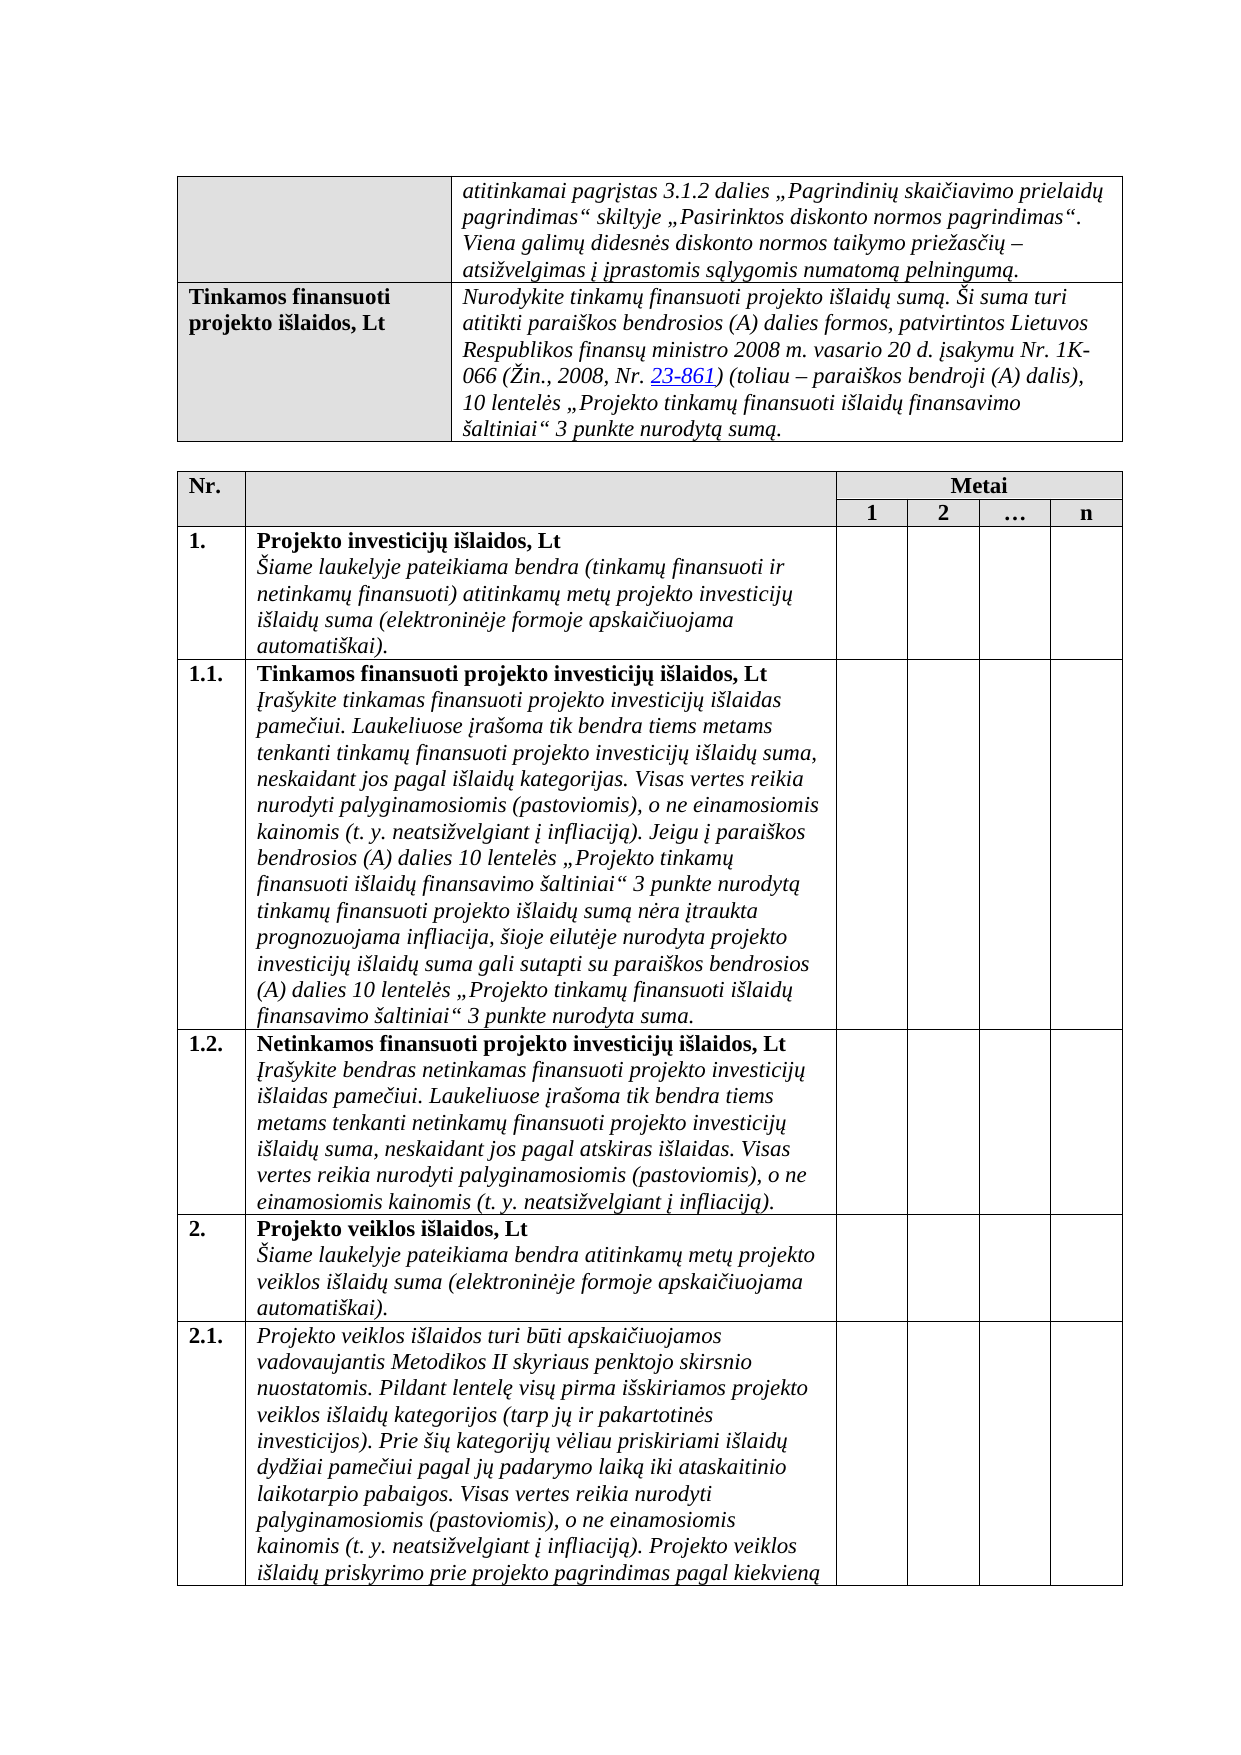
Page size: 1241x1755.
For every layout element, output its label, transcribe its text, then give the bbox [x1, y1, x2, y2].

table_cell [1051, 660, 1122, 1029]
table_cell n [1051, 500, 1122, 526]
table_cell atitinkamai pagrįstas 3.1.2 dalies „Pagrindinių skaičiavimo prielaidų pagrindimas“ skiltyje „Pasirinktos diskonto normos pagrindimas“. Viena galimų didesnės diskonto normos taikymo priežasčių – atsižvelgimas į įprastomis sąlygomis numatomą pelningumą. [452, 177, 1122, 282]
table_cell [837, 1322, 907, 1585]
table_cell [908, 1030, 979, 1214]
table_cell … [980, 500, 1050, 526]
table_cell [980, 527, 1050, 659]
table_cell 2 [908, 500, 979, 526]
table_cell 1.1. [178, 660, 245, 1029]
table_header [246, 472, 836, 526]
table_header Metai [837, 472, 1122, 498]
table_cell [178, 177, 451, 282]
table_cell [1051, 527, 1122, 659]
table_cell [908, 660, 979, 1029]
table_cell 2.1. [178, 1322, 245, 1585]
table_cell 2. [178, 1215, 245, 1321]
table_cell [1051, 1322, 1122, 1585]
table_cell 1 [837, 500, 907, 526]
table_cell Projekto veiklos išlaidos, Lt Šiame laukelyje pateikiama bendra atitinkamų metų projekto veiklos išlaidų suma (elektroninėje formoje apskaičiuojama automatiškai). [246, 1215, 836, 1321]
table_header Nr. [178, 472, 245, 526]
table_cell [837, 527, 907, 659]
table_cell [1051, 1030, 1122, 1214]
table_cell [837, 1030, 907, 1214]
table_cell [908, 1215, 979, 1321]
table_cell Projekto investicijų išlaidos, Lt Šiame laukelyje pateikiama bendra (tinkamų finansuoti ir netinkamų finansuoti) atitinkamų metų projekto investicijų išlaidų suma (elektroninėje formoje apskaičiuojama automatiškai). [246, 527, 836, 659]
table_cell [837, 660, 907, 1029]
table_cell [980, 660, 1050, 1029]
table_cell [980, 1030, 1050, 1214]
table_cell 1. [178, 527, 245, 659]
table_cell Netinkamos finansuoti projekto investicijų išlaidos, Lt Įrašykite bendras netinkamas finansuoti projekto investicijų išlaidas pamečiui. Laukeliuose įrašoma tik bendra tiems metams tenkanti netinkamų finansuoti projekto investicijų išlaidų suma, neskaidant jos pagal atskiras išlaidas. Visas vertes reikia nurodyti palyginamosiomis (pastoviomis), o ne einamosiomis kainomis (t. y. neatsižvelgiant į infliaciją). [246, 1030, 836, 1214]
table_cell Tinkamos finansuoti projekto investicijų išlaidos, Lt Įrašykite tinkamas finansuoti projekto investicijų išlaidas pamečiui. Laukeliuose įrašoma tik bendra tiems metams tenkanti tinkamų finansuoti projekto investicijų išlaidų suma, neskaidant jos pagal išlaidų kategorijas. Visas vertes reikia nurodyti palyginamosiomis (pastoviomis), o ne einamosiomis kainomis (t. y. neatsižvelgiant į infliaciją). Jeigu į paraiškos bendrosios (A) dalies 10 lentelės „Projekto tinkamų finansuoti išlaidų finansavimo šaltiniai“ 3 punkte nurodytą tinkamų finansuoti projekto išlaidų sumą nėra įtraukta prognozuojama infliacija, šioje eilutėje nurodyta projekto investicijų išlaidų suma gali sutapti su paraiškos bendrosios (A) dalies 10 lentelės „Projekto tinkamų finansuoti išlaidų finansavimo šaltiniai“ 3 punkte nurodyta suma. [246, 660, 836, 1029]
table_cell Nurodykite tinkamų finansuoti projekto išlaidų sumą. Ši suma turi atitikti paraiškos bendrosios (A) dalies formos, patvirtintos Lietuvos Respublikos finansų ministro 2008 m. vasario 20 d. įsakymu Nr. 1K-066 (Žin., 2008, Nr. 23-861) (toliau – paraiškos bendroji (A) dalis), 10 lentelės „Projekto tinkamų finansuoti išlaidų finansavimo šaltiniai“ 3 punkte nurodytą sumą. [452, 283, 1122, 441]
table_cell 1.2. [178, 1030, 245, 1214]
table_cell Tinkamos finansuoti projekto išlaidos, Lt [178, 283, 451, 441]
table_cell [1051, 1215, 1122, 1321]
table_cell [908, 1322, 979, 1585]
table_cell [980, 1215, 1050, 1321]
table_cell [980, 1322, 1050, 1585]
table_cell Projekto veiklos išlaidos turi būti apskaičiuojamos vadovaujantis Metodikos II skyriaus penktojo skirsnio nuostatomis. Pildant lentelę visų pirma išskiriamos projekto veiklos išlaidų kategorijos (tarp jų ir pakartotinės investicijos). Prie šių kategorijų vėliau priskiriami išlaidų dydžiai pamečiui pagal jų padarymo laiką iki ataskaitinio laikotarpio pabaigos. Visas vertes reikia nurodyti palyginamosiomis (pastoviomis), o ne einamosiomis kainomis (t. y. neatsižvelgiant į infliaciją). Projekto veiklos išlaidų priskyrimo prie projekto pagrindimas pagal kiekvieną [246, 1322, 836, 1585]
table_cell [837, 1215, 907, 1321]
table_cell [908, 527, 979, 659]
